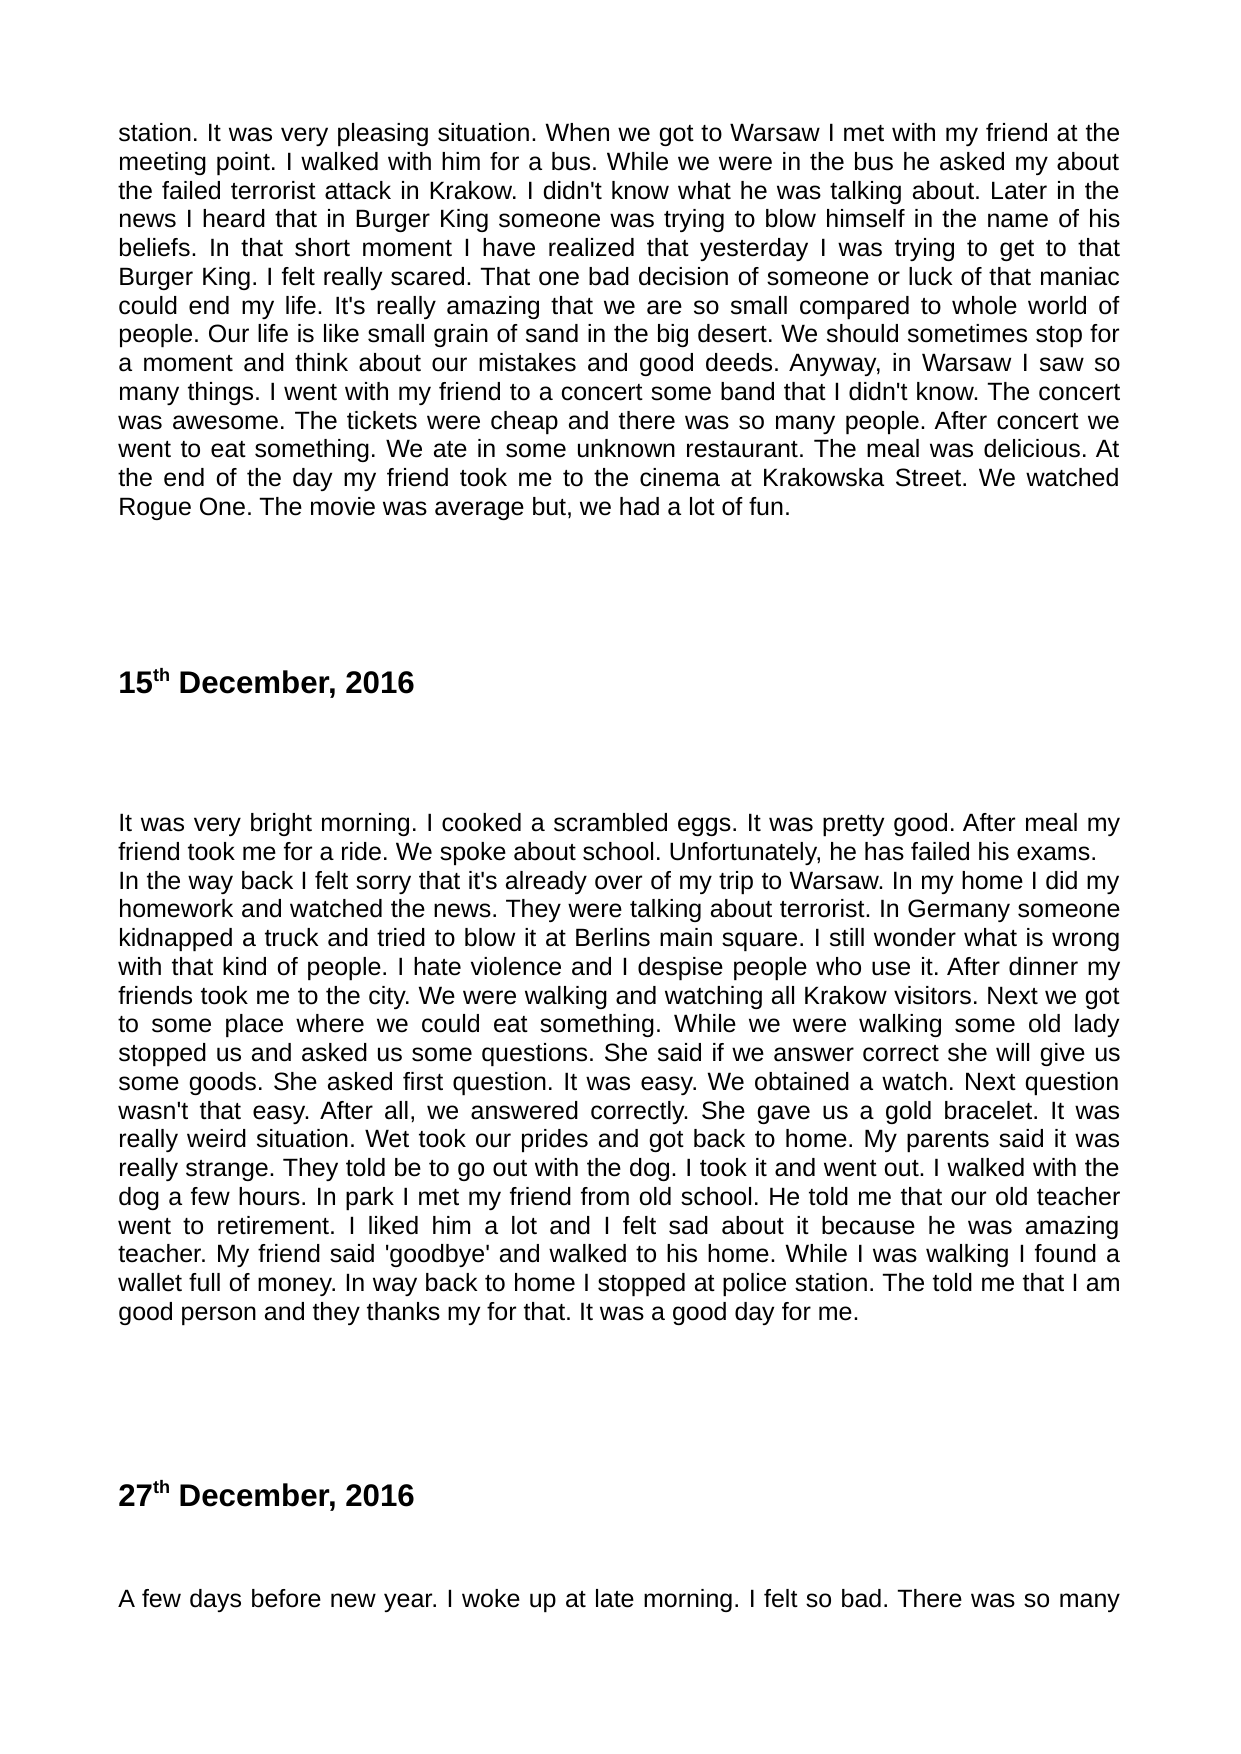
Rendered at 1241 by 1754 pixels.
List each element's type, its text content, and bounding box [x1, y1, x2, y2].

text A few days before new year. I woke up at late morning. I felt so bad. There was so many [118, 1584, 1122, 1613]
text 27th December, 2016 [118, 1477, 1122, 1512]
text 15th December, 2016 [118, 664, 1122, 700]
text station. It was very pleasing situation. When we got to Warsaw I met with my friend at the meeting point. I walked with him for a bus. While we were in the bus he asked my about the failed terrorist attack in Krakow. I didn't know what he was talking about. Later in the news I heard that in Burger King someone was trying to blow himself in the name of his beliefs. In that short moment I have realized that yesterday I was trying to get to that Burger King. I felt really scared. That one bad decision of someone or luck of that maniac could end my life. It's really amazing that we are so small compared to whole world of people. Our life is like small grain of sand in the big desert. We should sometimes stop for a moment and think about our mistakes and good deeds. Anyway, in Warsaw I saw so many things. I went with my friend to a concert some band that I didn't know. The concert was awesome. The tickets were cheap and there was so many people. After concert we went to eat something. We ate in some unknown restaurant. The meal was delicious. At the end of the day my friend took me to the cinema at Krakowska Street. We watched Rogue One. The movie was average but, we had a lot of fun. [118, 118, 1122, 521]
text In the way back I felt sorry that it's already over of my trip to Warsaw. In my home I did my homework and watched the news. They were talking about terrorist. In Germany someone kidnapped a truck and tried to blow it at Berlins main square. I still wonder what is wrong with that kind of people. I hate violence and I despise people who use it. After dinner my friends took me to the city. We were walking and watching all Krakow visitors. Next we got to some place where we could eat something. While we were walking some old lady stopped us and asked us some questions. She said if we answer correct she will give us some goods. She asked first question. It was easy. We obtained a watch. Next question wasn't that easy. After all, we answered correctly. She gave us a gold bracelet. It was really weird situation. Wet took our prides and got back to home. My parents said it was really strange. They told be to go out with the dog. I took it and went out. I walked with the dog a few hours. In park I met my friend from old school. He told me that our old teacher went to retirement. I liked him a lot and I felt sad about it because he was amazing teacher. My friend said 'goodbye' and walked to his home. While I was walking I found a wallet full of money. In way back to home I stopped at police station. The told me that I am good person and they thanks my for that. It was a good day for me. [118, 866, 1122, 1326]
text It was very bright morning. I cooked a scrambled eggs. It was pretty good. After meal my friend took me for a ride. We spoke about school. Unfortunately, he has failed his exams. [118, 808, 1122, 866]
